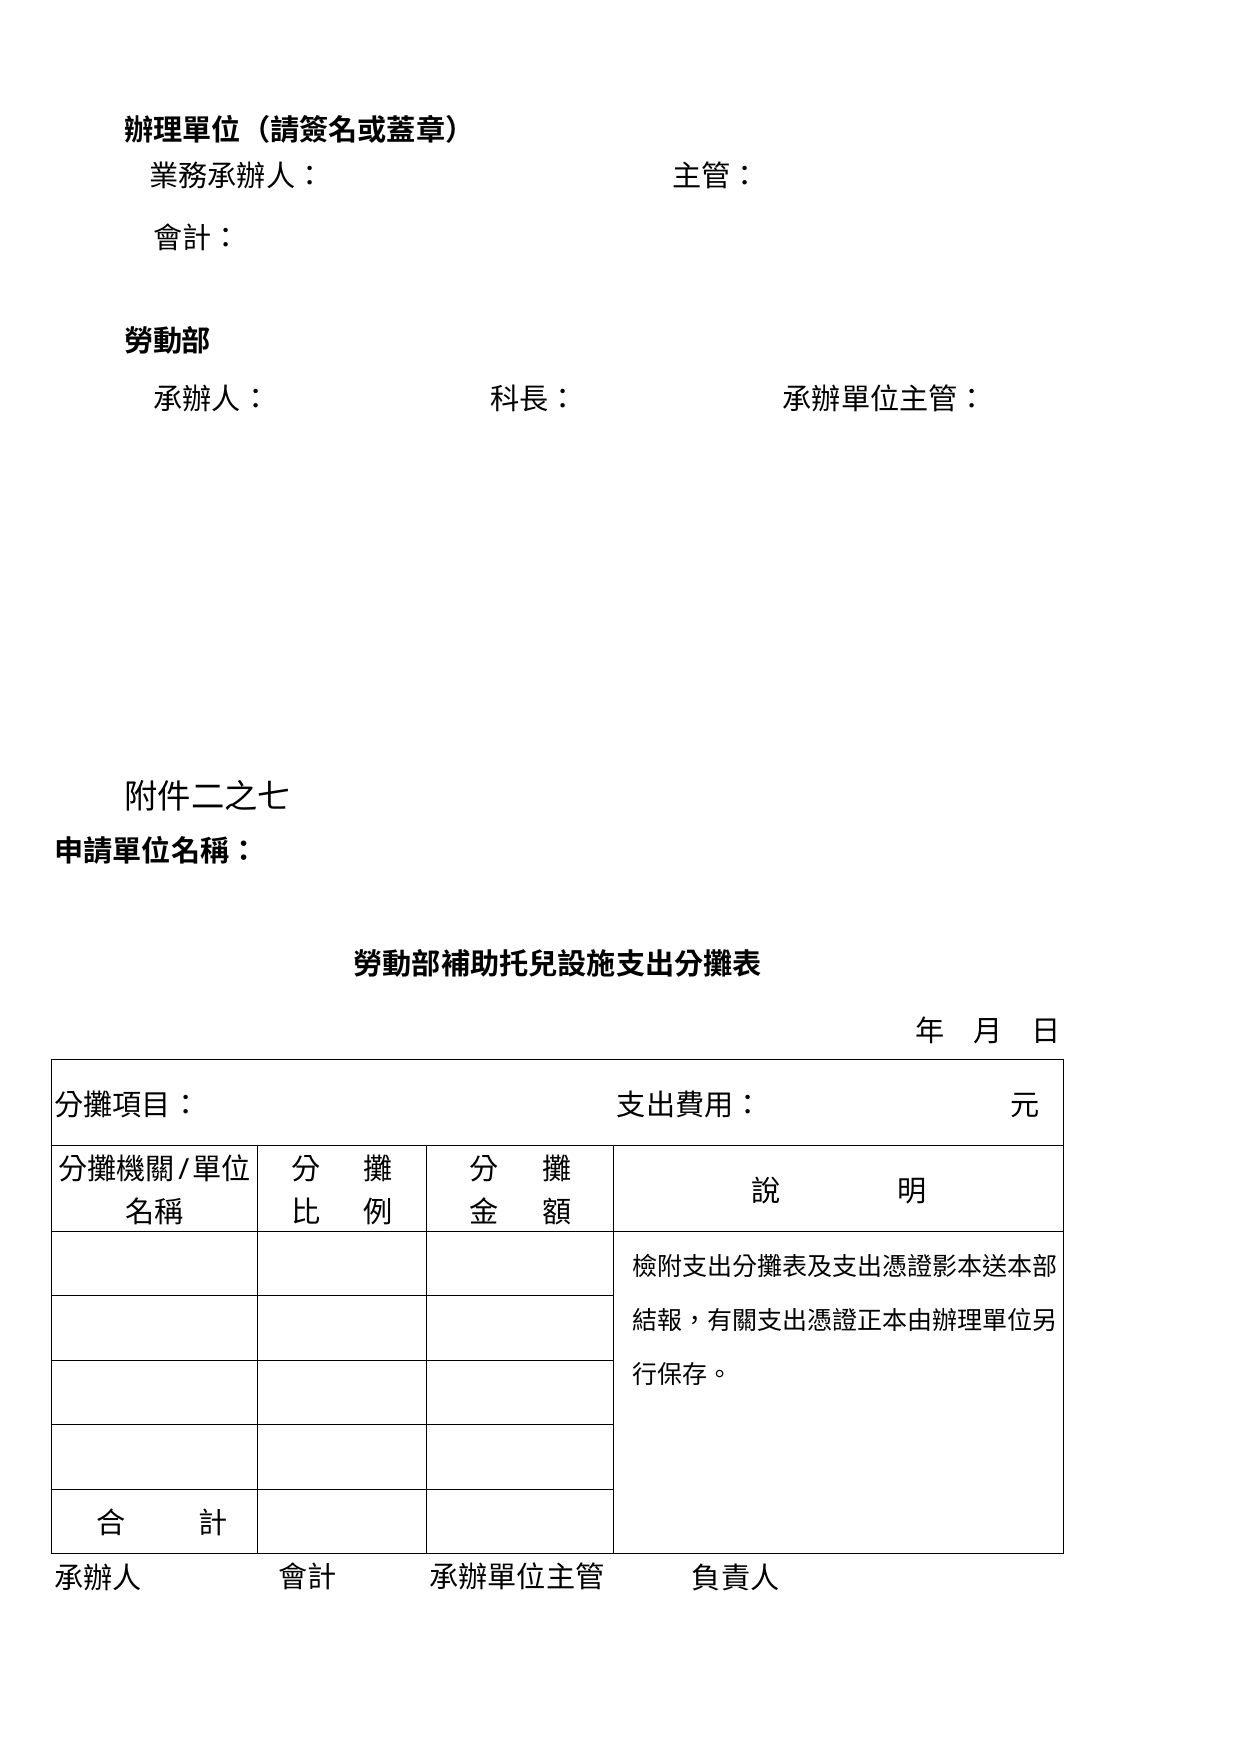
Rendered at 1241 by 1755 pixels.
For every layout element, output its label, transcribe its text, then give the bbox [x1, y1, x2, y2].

text 辦理單位（請簽名或蓋章） [124, 106, 1116, 148]
table_cell [52, 1361, 257, 1424]
table_cell [258, 1596, 426, 1637]
table_cell [52, 1232, 257, 1295]
table_cell [427, 1425, 613, 1488]
text 承辦人： 科長： 承辦單位主管： [124, 384, 1116, 416]
table_cell [52, 1296, 257, 1359]
table_cell [427, 1490, 613, 1553]
table_cell 合 計 [52, 1490, 257, 1553]
text 業務承辦人： 主管： [149, 161, 1116, 192]
table_cell [258, 998, 426, 1059]
table_cell 承辦人 [51, 1554, 257, 1596]
text 附件二之七 [124, 769, 1116, 818]
table_cell [258, 1425, 426, 1488]
table_cell [426, 998, 614, 1059]
table_cell 支出費用： 元 [614, 1060, 1063, 1145]
table_cell [783, 1596, 1064, 1637]
table_cell 年 月 日 [801, 998, 1064, 1059]
table_cell [427, 1296, 613, 1359]
table_cell [51, 1596, 257, 1637]
table_cell [689, 1596, 782, 1637]
table_cell [427, 1232, 613, 1295]
table_cell [52, 1425, 257, 1488]
table_cell 檢附支出分攤表及支出憑證影本送本部結報，有關支出憑證正本由辦理單位另行保存。 [614, 1232, 1063, 1553]
table_cell [614, 1554, 689, 1637]
text 會計： [124, 223, 1116, 255]
table_cell [614, 998, 801, 1059]
table_cell [427, 1361, 613, 1424]
table_cell [258, 1296, 426, 1359]
table_cell 分攤機關/單位名稱 [52, 1146, 257, 1231]
table_cell 承辦單位主管 [426, 1554, 614, 1637]
table_cell [51, 998, 257, 1059]
table_cell 會計 [258, 1554, 426, 1596]
table_cell [258, 1490, 426, 1553]
table_header 申請單位名稱： [51, 818, 1064, 926]
table_cell 勞動部補助托兒設施支出分攤表 [51, 926, 1064, 998]
table_cell [783, 1554, 1064, 1596]
table_cell [258, 1232, 426, 1295]
table_cell 負責人 [689, 1554, 782, 1596]
table_cell [258, 1361, 426, 1424]
table_cell 說 明 [614, 1146, 1063, 1231]
table_cell 分攤項目： [52, 1060, 614, 1145]
table_cell 分 攤 比 例 [258, 1146, 426, 1231]
text 勞動部 [124, 317, 1116, 359]
table_cell 分 攤 金 額 [427, 1146, 613, 1231]
